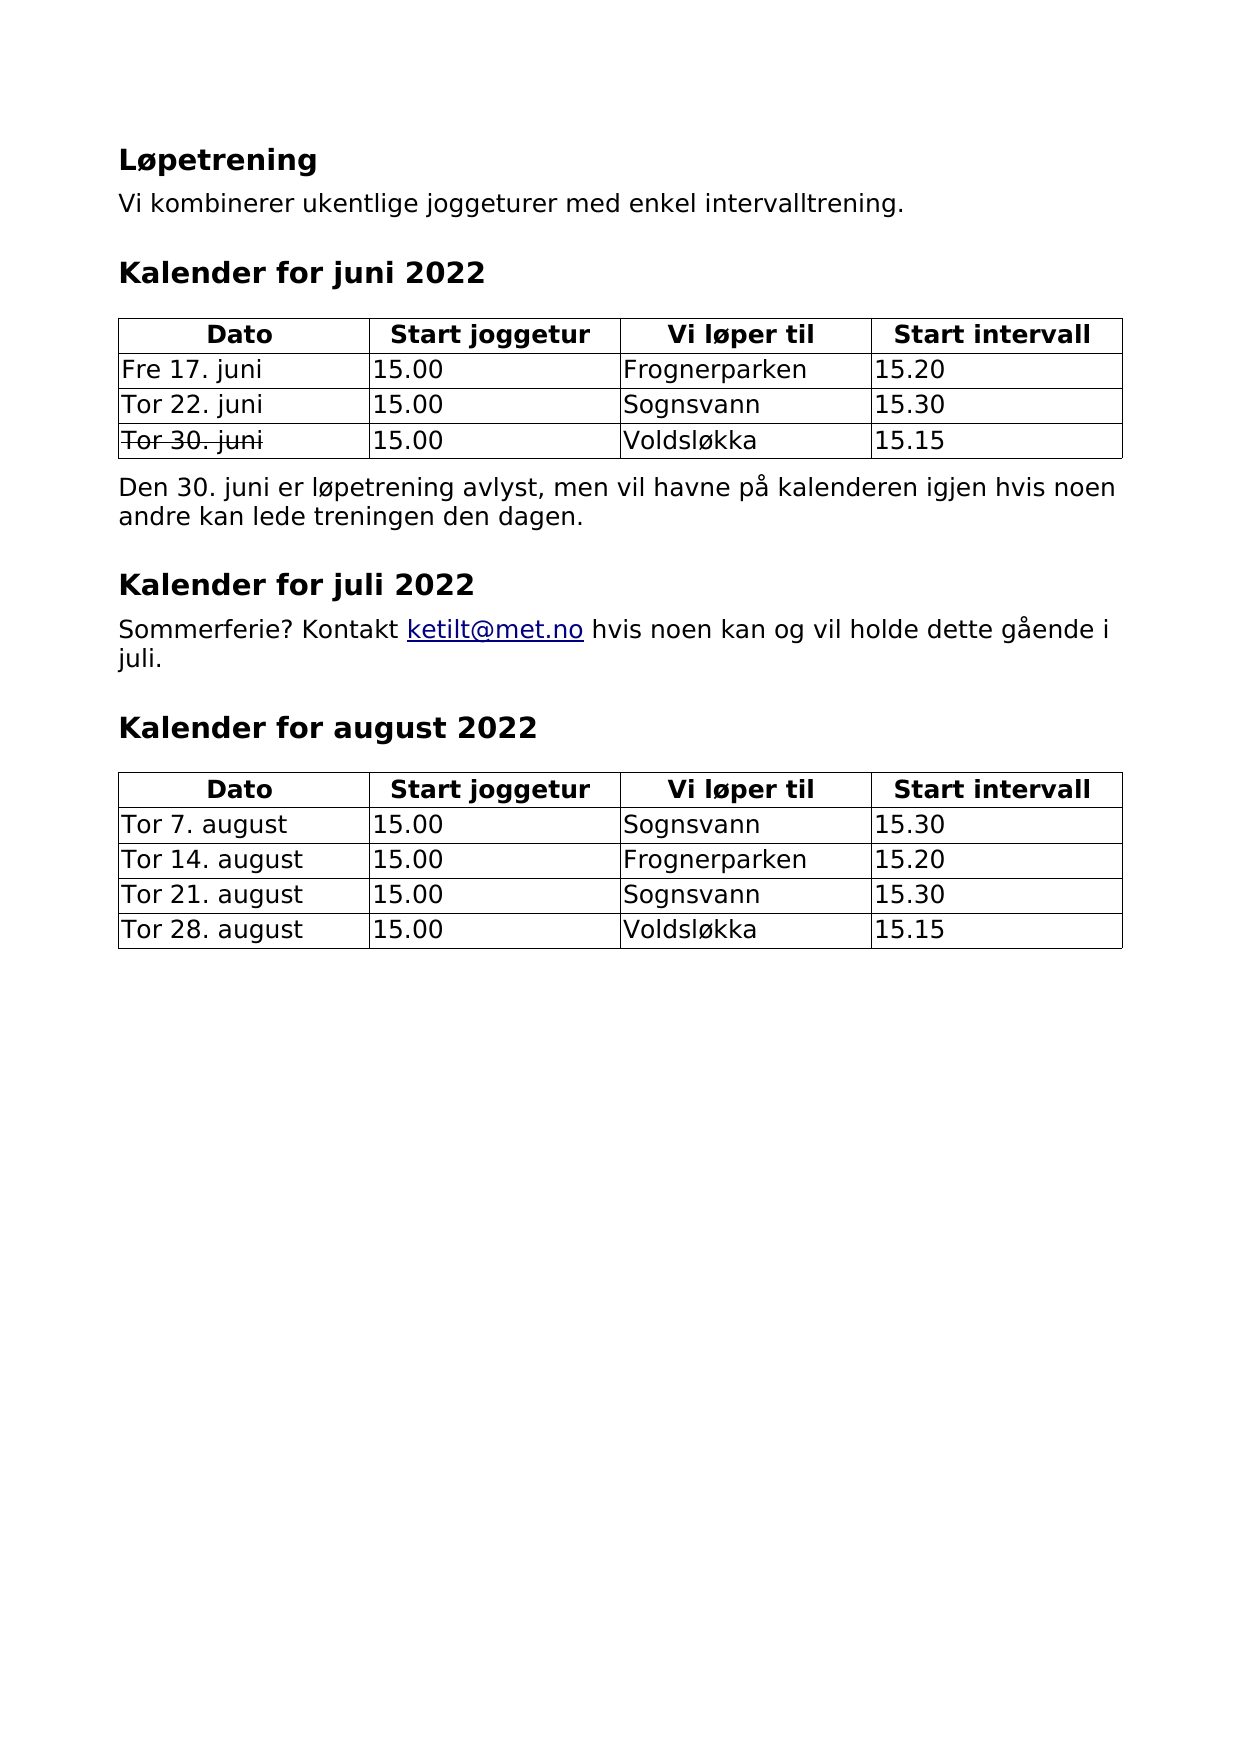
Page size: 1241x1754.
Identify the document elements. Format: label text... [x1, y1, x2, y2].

table_cell Frognerparken [621, 844, 871, 877]
table_cell 15.00 [370, 389, 620, 423]
subtitle Kalender for august 2022 [118, 711, 1122, 745]
table_cell Tor 28. august [119, 914, 369, 948]
table_cell Tor 30. juni [119, 424, 369, 458]
table_cell 15.00 [370, 424, 620, 458]
table_cell 15.00 [370, 914, 620, 948]
table_header Dato [119, 773, 369, 807]
subtitle Kalender for juli 2022 [118, 569, 1122, 603]
table_cell Voldsløkka [621, 914, 871, 948]
table_cell Tor 21. august [119, 879, 369, 913]
text Sommerferie? Kontakt ketilt@met.no hvis noen kan og vil holde dette gående i juli. [118, 615, 1122, 673]
table_header Dato [119, 319, 369, 353]
table_cell 15.30 [872, 389, 1122, 423]
table_cell 15.20 [872, 354, 1122, 388]
table_header Start joggetur [370, 319, 620, 353]
table_header Start joggetur [370, 773, 620, 807]
table_cell Sognsvann [621, 879, 871, 913]
subtitle Løpetrening [118, 143, 1122, 177]
table_cell Sognsvann [621, 808, 871, 842]
table_cell Tor 7. august [119, 808, 369, 842]
table_cell Tor 14. august [119, 844, 369, 877]
table_cell 15.00 [370, 879, 620, 913]
table_header Vi løper til [621, 319, 871, 353]
table_cell Tor 22. juni [119, 389, 369, 423]
table_cell 15.30 [872, 808, 1122, 842]
table_cell 15.00 [370, 354, 620, 388]
table_cell Sognsvann [621, 389, 871, 423]
table_cell 15.20 [872, 844, 1122, 877]
table_cell 15.30 [872, 879, 1122, 913]
table_cell Frognerparken [621, 354, 871, 388]
table_cell 15.15 [872, 424, 1122, 458]
table_header Start intervall [872, 319, 1122, 353]
table_cell 15.15 [872, 914, 1122, 948]
table_cell Voldsløkka [621, 424, 871, 458]
subtitle Kalender for juni 2022 [118, 256, 1122, 290]
table_cell Fre 17. juni [119, 354, 369, 388]
table_header Vi løper til [621, 773, 871, 807]
table_cell 15.00 [370, 844, 620, 877]
text Vi kombinerer ukentlige joggeturer med enkel intervalltrening. [118, 189, 1122, 219]
text Den 30. juni er løpetrening avlyst, men vil havne på kalenderen igjen hvis noen andre kan lede treningen den dagen. [118, 473, 1122, 531]
table_header Start intervall [872, 773, 1122, 807]
table_cell 15.00 [370, 808, 620, 842]
